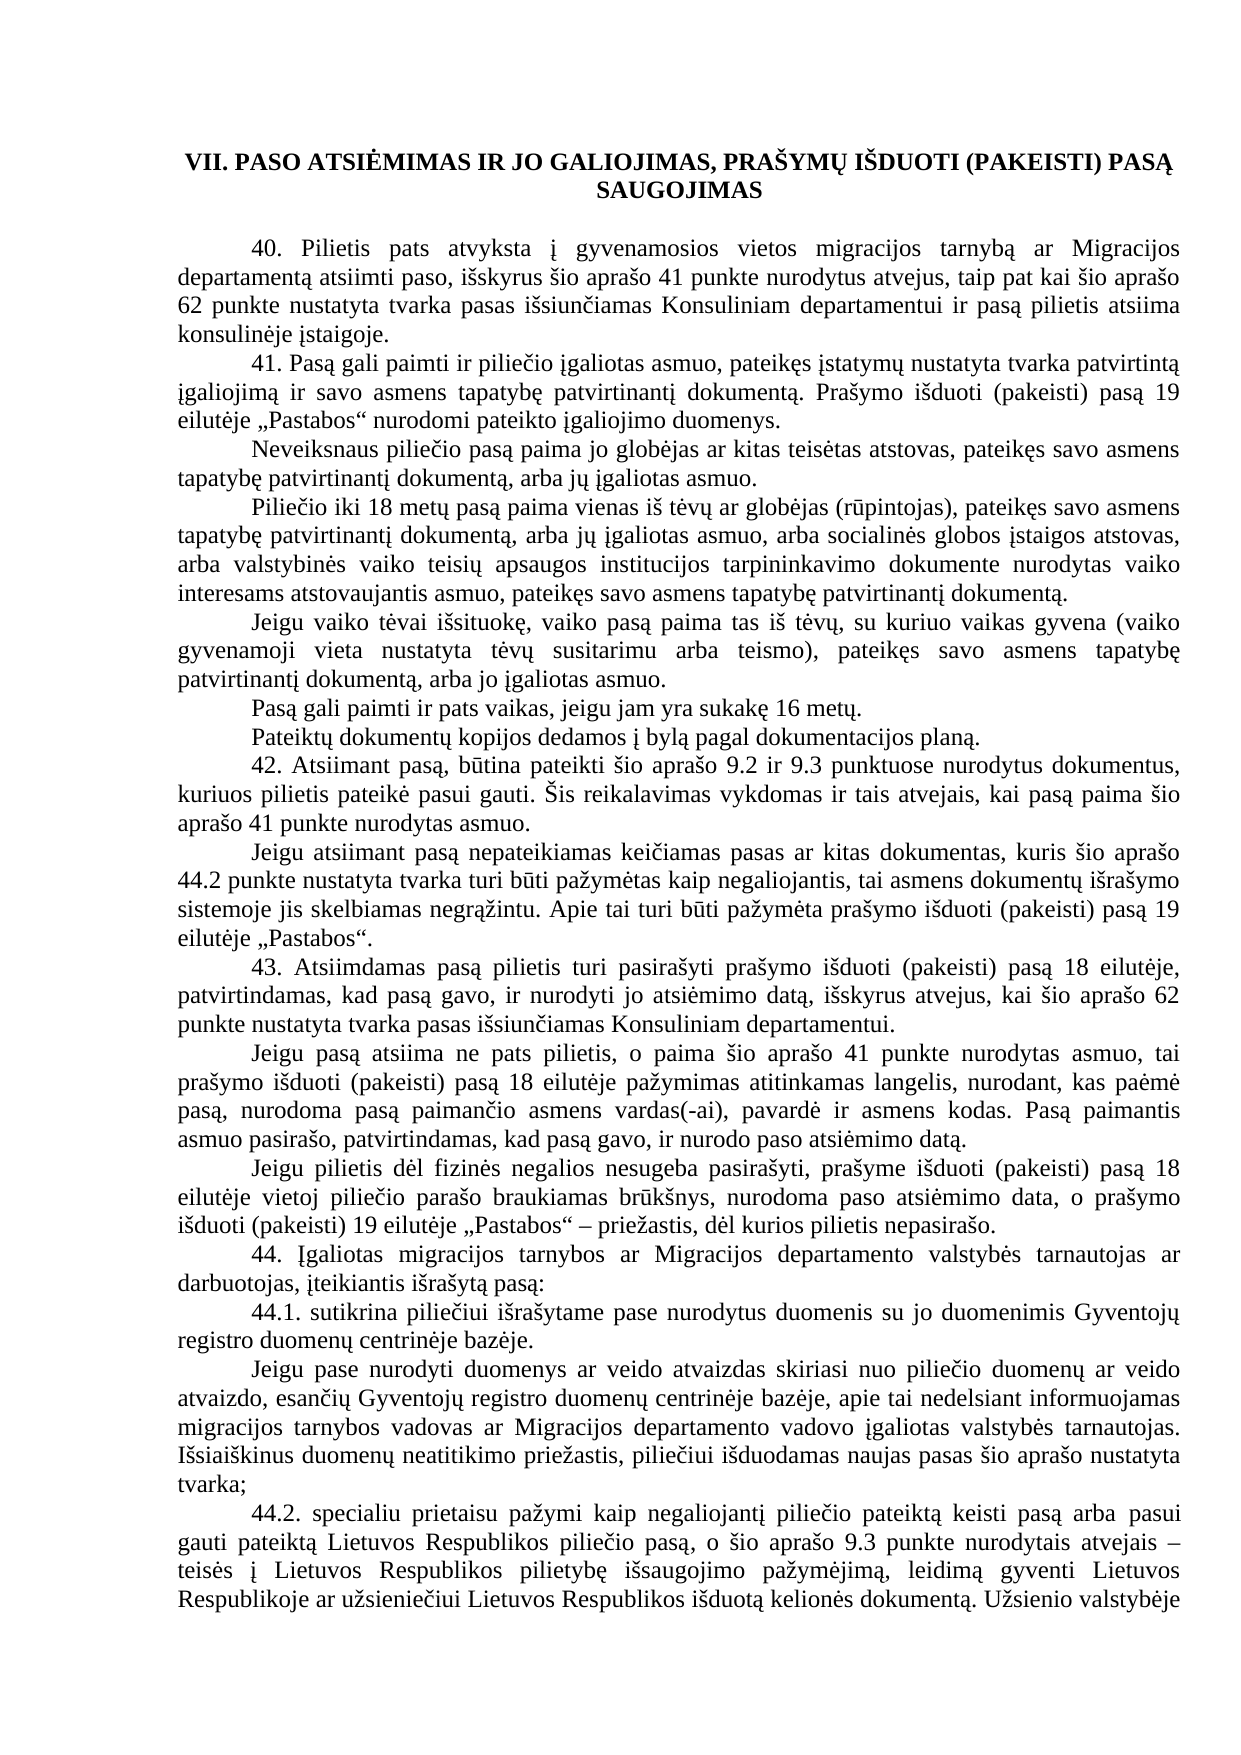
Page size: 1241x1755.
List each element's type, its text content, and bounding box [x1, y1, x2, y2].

text VII. PASO ATSIĖMIMAS IR JO GALIOJIMAS, PRAŠYMŲ IŠDUOTI (PAKEISTI) PASĄ SAUGOJIMAS [177, 147, 1181, 204]
text Pasą gali paimti ir pats vaikas, jeigu jam yra sukakę 16 metų. [177, 693, 1181, 722]
text 42. Atsiimant pasą, būtina pateikti šio aprašo 9.2 ir 9.3 punktuose nurodytus dokumentus, kuriuos pilietis pateikė pasui gauti. Šis reikalavimas vykdomas ir tais atvejais, kai pasą paima šio aprašo 41 punkte nurodytas asmuo. [177, 751, 1181, 837]
text Jeigu vaiko tėvai išsituokę, vaiko pasą paima tas iš tėvų, su kuriuo vaikas gyvena (vaiko gyvenamoji vieta nustatyta tėvų susitarimu arba teismo), pateikęs savo asmens tapatybę patvirtinantį dokumentą, arba jo įgaliotas asmuo. [177, 607, 1181, 693]
text 43. Atsiimdamas pasą pilietis turi pasirašyti prašymo išduoti (pakeisti) pasą 18 eilutėje, patvirtindamas, kad pasą gavo, ir nurodyti jo atsiėmimo datą, išskyrus atvejus, kai šio aprašo 62 punkte nustatyta tvarka pasas išsiunčiamas Konsuliniam departamentui. [177, 952, 1181, 1038]
text Pateiktų dokumentų kopijos dedamos į bylą pagal dokumentacijos planą. [177, 722, 1181, 751]
text Neveiksnaus piliečio pasą paima jo globėjas ar kitas teisėtas atstovas, pateikęs savo asmens tapatybę patvirtinantį dokumentą, arba jų įgaliotas asmuo. [177, 434, 1181, 492]
text Jeigu atsiimant pasą nepateikiamas keičiamas pasas ar kitas dokumentas, kuris šio aprašo 44.2 punkte nustatyta tvarka turi būti pažymėtas kaip negaliojantis, tai asmens dokumentų išrašymo sistemoje jis skelbiamas negrąžintu. Apie tai turi būti pažymėta prašymo išduoti (pakeisti) pasą 19 eilutėje „Pastabos“. [177, 837, 1181, 952]
text Jeigu pasą atsiima ne pats pilietis, o paima šio aprašo 41 punkte nurodytas asmuo, tai prašymo išduoti (pakeisti) pasą 18 eilutėje pažymimas atitinkamas langelis, nurodant, kas paėmė pasą, nurodoma pasą paimančio asmens vardas(-ai), pavardė ir asmens kodas. Pasą paimantis asmuo pasirašo, patvirtindamas, kad pasą gavo, ir nurodo paso atsiėmimo datą. [177, 1038, 1181, 1153]
text 44.2. specialiu prietaisu pažymi kaip negaliojantį piliečio pateiktą keisti pasą arba pasui gauti pateiktą Lietuvos Respublikos piliečio pasą, o šio aprašo 9.3 punkte nurodytais atvejais – teisės į Lietuvos Respublikos pilietybę išsaugojimo pažymėjimą, leidimą gyventi Lietuvos Respublikoje ar užsieniečiui Lietuvos Respublikos išduotą kelionės dokumentą. Užsienio valstybėje [177, 1498, 1181, 1613]
text 44.1. sutikrina piliečiui išrašytame pase nurodytus duomenis su jo duomenimis Gyventojų registro duomenų centrinėje bazėje. [177, 1297, 1181, 1354]
text 40. Pilietis pats atvyksta į gyvenamosios vietos migracijos tarnybą ar Migracijos departamentą atsiimti paso, išskyrus šio aprašo 41 punkte nurodytus atvejus, taip pat kai šio aprašo 62 punkte nustatyta tvarka pasas išsiunčiamas Konsuliniam departamentui ir pasą pilietis atsiima konsulinėje įstaigoje. [177, 233, 1181, 348]
text Jeigu pase nurodyti duomenys ar veido atvaizdas skiriasi nuo piliečio duomenų ar veido atvaizdo, esančių Gyventojų registro duomenų centrinėje bazėje, apie tai nedelsiant informuojamas migracijos tarnybos vadovas ar Migracijos departamento vadovo įgaliotas valstybės tarnautojas. Išsiaiškinus duomenų neatitikimo priežastis, piliečiui išduodamas naujas pasas šio aprašo nustatyta tvarka; [177, 1354, 1181, 1498]
text 41. Pasą gali paimti ir piliečio įgaliotas asmuo, pateikęs įstatymų nustatyta tvarka patvirtintą įgaliojimą ir savo asmens tapatybę patvirtinantį dokumentą. Prašymo išduoti (pakeisti) pasą 19 eilutėje „Pastabos“ nurodomi pateikto įgaliojimo duomenys. [177, 348, 1181, 434]
text Jeigu pilietis dėl fizinės negalios nesugeba pasirašyti, prašyme išduoti (pakeisti) pasą 18 eilutėje vietoj piliečio parašo braukiamas brūkšnys, nurodoma paso atsiėmimo data, o prašymo išduoti (pakeisti) 19 eilutėje „Pastabos“ – priežastis, dėl kurios pilietis nepasirašo. [177, 1153, 1181, 1239]
text 44. Įgaliotas migracijos tarnybos ar Migracijos departamento valstybės tarnautojas ar darbuotojas, įteikiantis išrašytą pasą: [177, 1239, 1181, 1297]
text Piliečio iki 18 metų pasą paima vienas iš tėvų ar globėjas (rūpintojas), pateikęs savo asmens tapatybę patvirtinantį dokumentą, arba jų įgaliotas asmuo, arba socialinės globos įstaigos atstovas, arba valstybinės vaiko teisių apsaugos institucijos tarpininkavimo dokumente nurodytas vaiko interesams atstovaujantis asmuo, pateikęs savo asmens tapatybę patvirtinantį dokumentą. [177, 492, 1181, 607]
